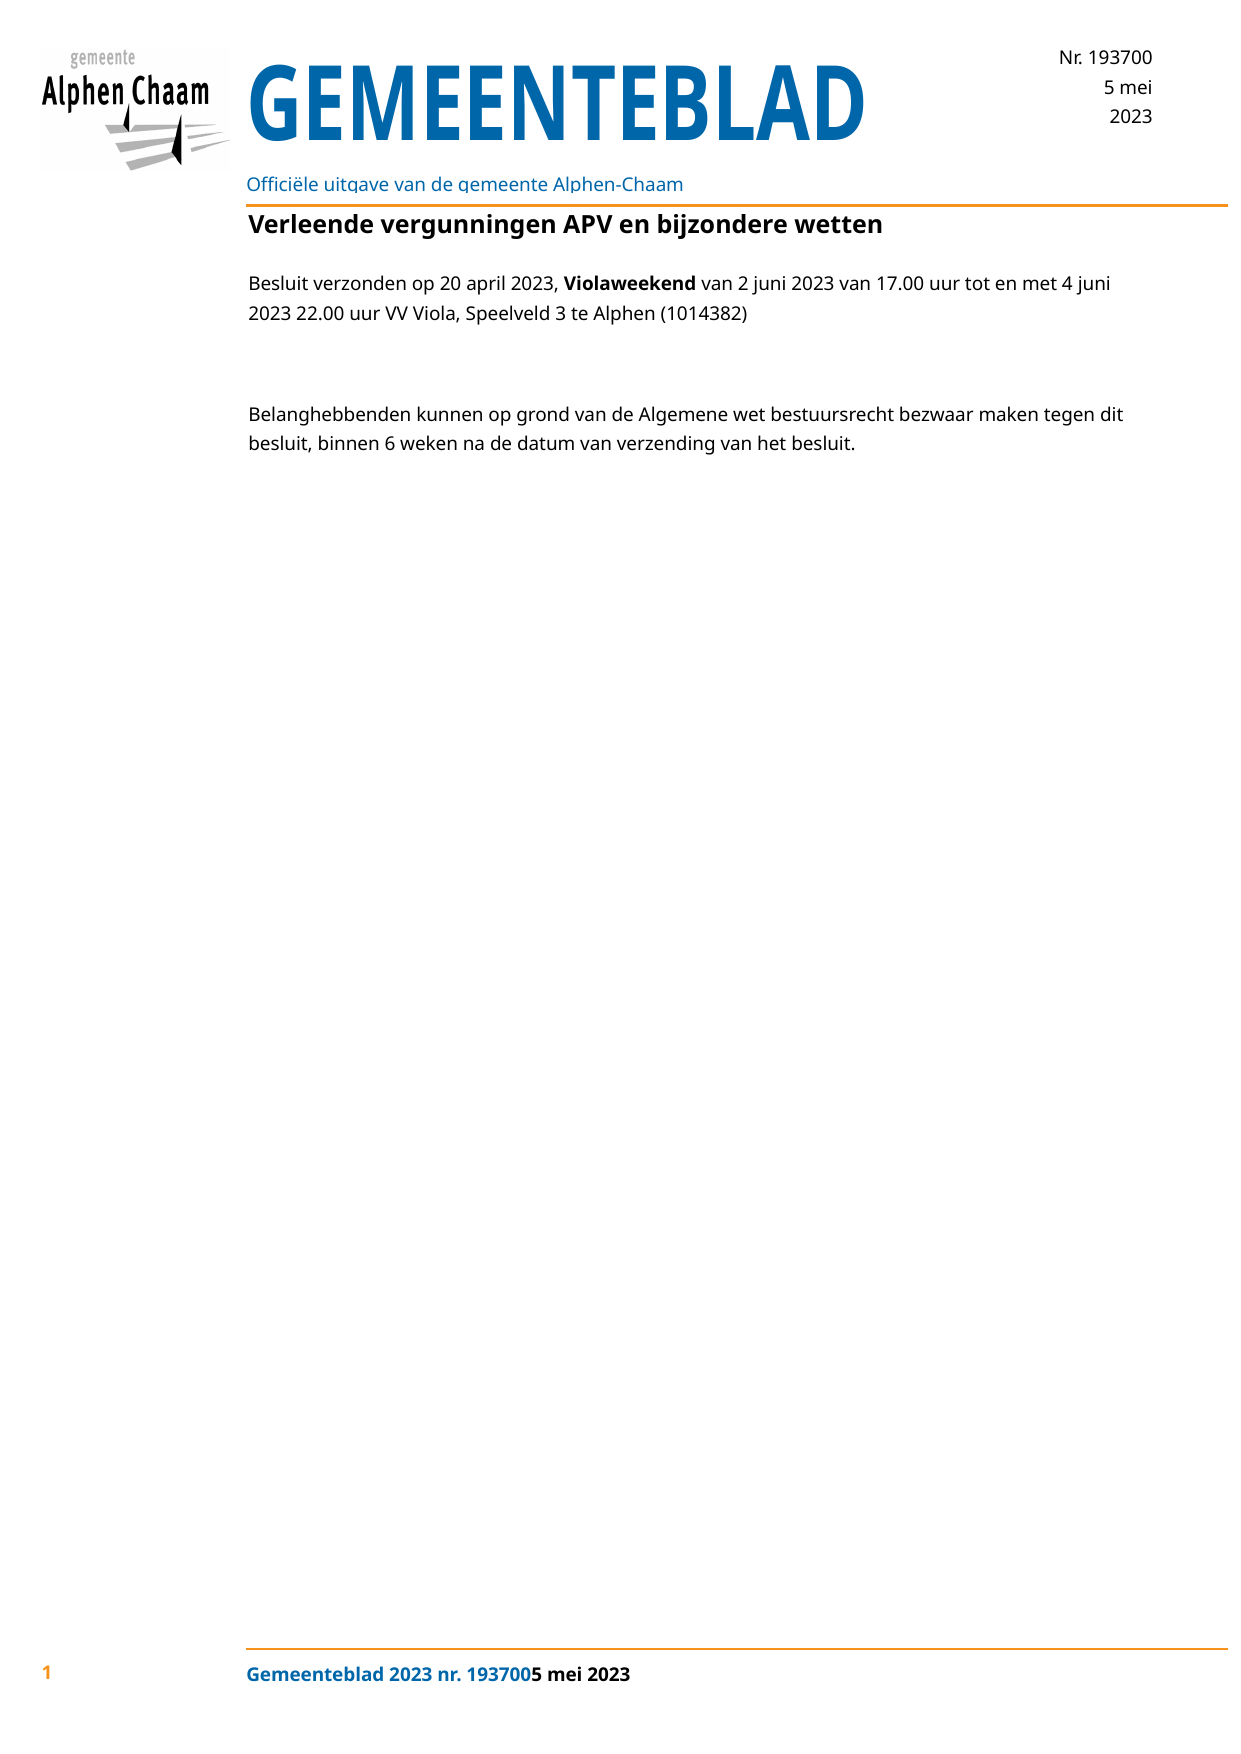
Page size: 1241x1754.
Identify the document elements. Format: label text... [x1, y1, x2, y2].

picture [41, 47, 231, 172]
text Besluit verzonden op 20 april 2023, Violaweekend van 2 juni 2023 van 17.00 uur tot en met 4 juni 2023 22.00 uur VV Viola, Speelveld 3 te Alphen (1014382) [248, 270, 1152, 326]
text Belanghebbenden kunnen op grond van de Algemene wet bestuursrecht bezwaar maken tegen dit besluit, binnen 6 weken na de datum van verzending van het besluit. [248, 401, 1152, 456]
text Verleende vergunningen APV en bijzondere wetten [248, 207, 1152, 241]
